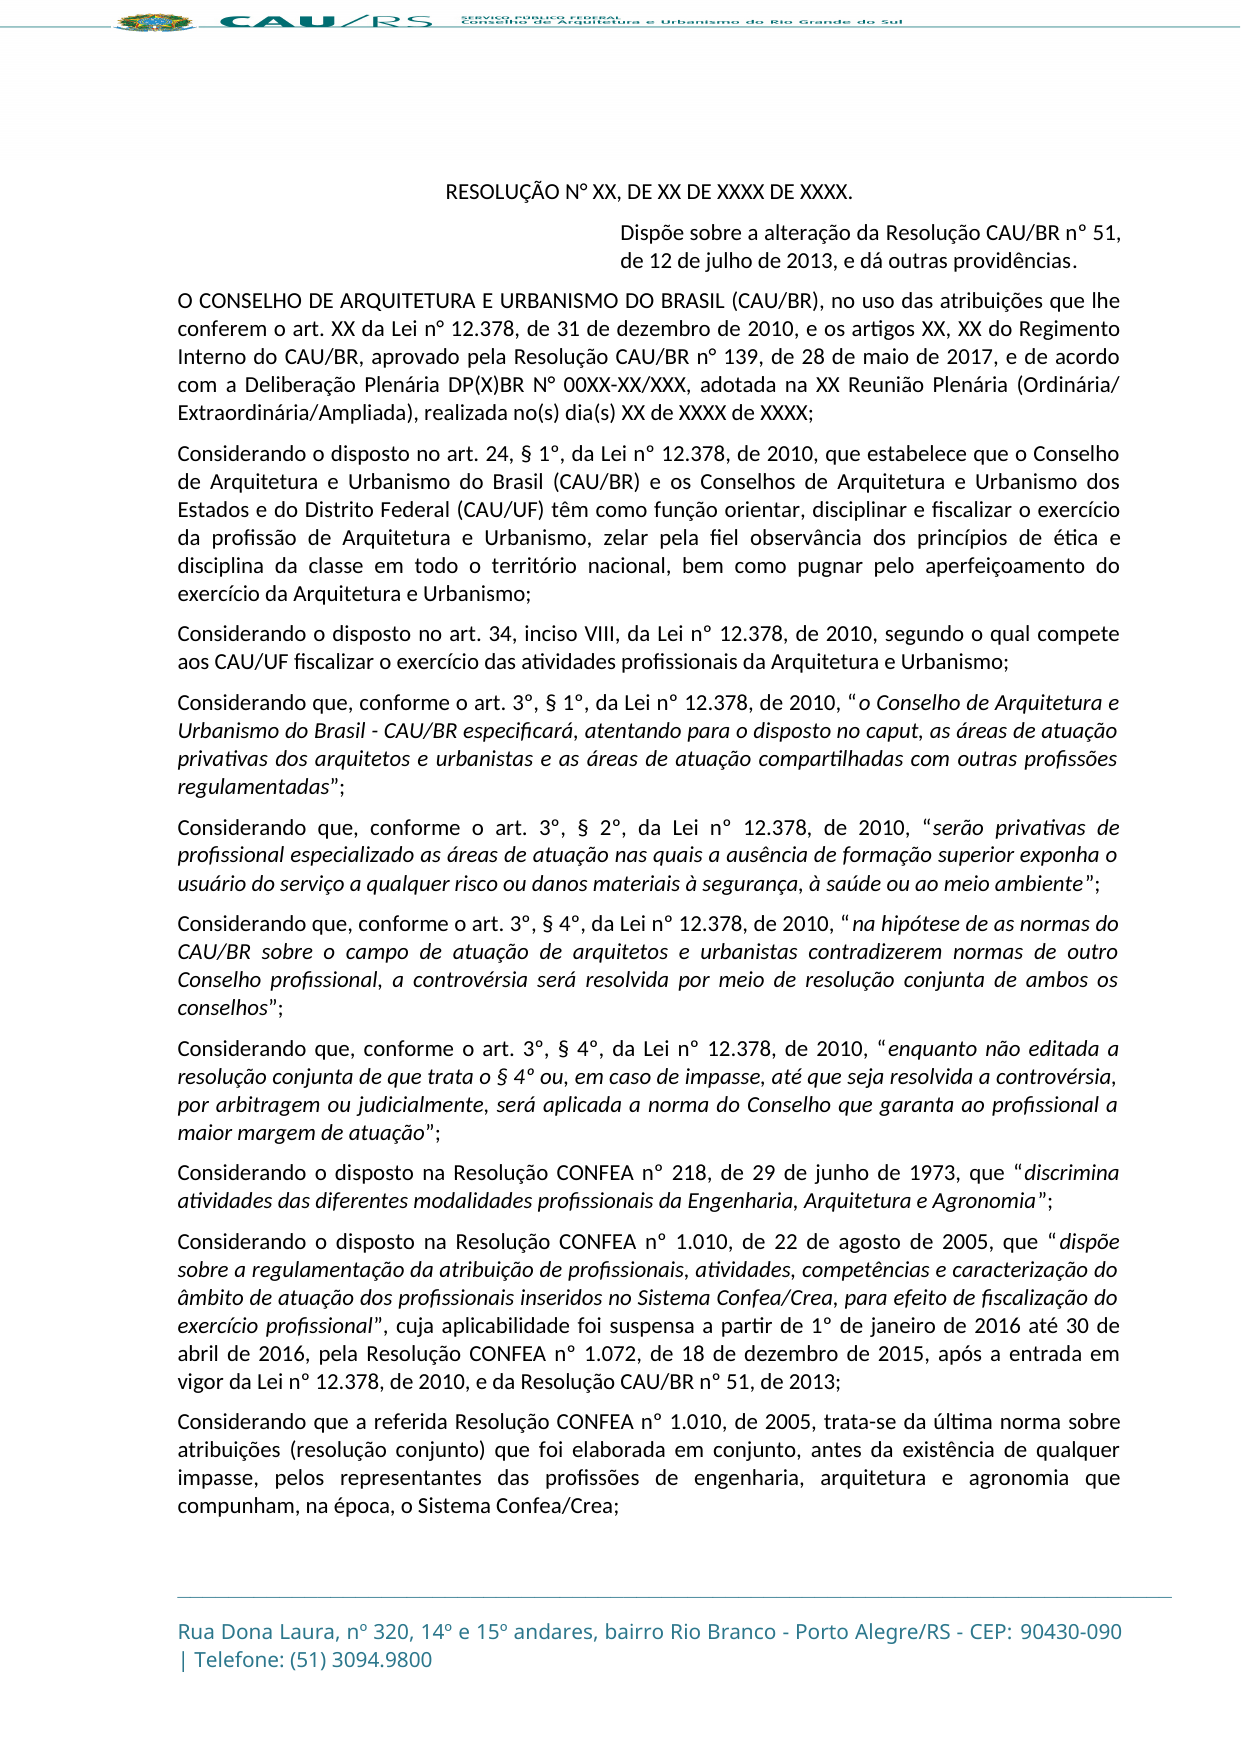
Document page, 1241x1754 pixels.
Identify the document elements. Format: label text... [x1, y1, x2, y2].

text Considerando que, conforme o art. 3º, § 4º, da Lei nº 12.378, de 2010, “na hipótese de as normas do CAU/BR sobre o campo de atuação de arquitetos e urbanistas contradizerem normas de outro Conselho profissional, a controvérsia será resolvida por meio de resolução conjunta de ambos os conselhos”; [177, 909, 1122, 1021]
text Considerando que, conforme o art. 3º, § 1º, da Lei nº 12.378, de 2010, “o Conselho de Arquitetura e Urbanismo do Brasil - CAU/BR especificará, atentando para o disposto no caput, as áreas de atuação privativas dos arquitetos e urbanistas e as áreas de atuação compartilhadas com outras profissões regulamentadas”; [177, 688, 1122, 800]
text Considerando o disposto no art. 24, § 1º, da Lei nº 12.378, de 2010, que estabelece que o Conselho de Arquitetura e Urbanismo do Brasil (CAU/BR) e os Conselhos de Arquitetura e Urbanismo dos Estados e do Distrito Federal (CAU/UF) têm como função orientar, disciplinar e fiscalizar o exercício da profissão de Arquitetura e Urbanismo, zelar pela fiel observância dos princípios de ética e disciplina da classe em todo o território nacional, bem como pugnar pelo aperfeiçoamento do exercício da Arquitetura e Urbanismo; [177, 439, 1122, 607]
text Considerando que, conforme o art. 3º, § 2º, da Lei nº 12.378, de 2010, “serão privativas de profissional especializado as áreas de atuação nas quais a ausência de formação superior exponha o usuário do serviço a qualquer risco ou danos materiais à segurança, à saúde ou ao meio ambiente”; [177, 813, 1122, 897]
text RESOLUÇÃO N° XX, DE XX DE XXXX DE XXXX. [177, 177, 1122, 205]
text Considerando o disposto no art. 34, inciso VIII, da Lei nº 12.378, de 2010, segundo o qual compete aos CAU/UF fiscalizar o exercício das atividades profissionais da Arquitetura e Urbanismo; [177, 619, 1122, 676]
text Considerando que a referida Resolução CONFEA nº 1.010, de 2005, trata-se da última norma sobre atribuições (resolução conjunto) que foi elaborada em conjunto, antes da existência de qualquer impasse, pelos representantes das profissões de engenharia, arquitetura e agronomia que compunham, na época, o Sistema Confea/Crea; [177, 1407, 1122, 1519]
text Considerando o disposto na Resolução CONFEA nº 1.010, de 22 de agosto de 2005, que “dispõe sobre a regulamentação da atribuição de profissionais, atividades, competências e caracterização do âmbito de atuação dos profissionais inseridos no Sistema Confea/Crea, para efeito de fiscalização do exercício profissional”, cuja aplicabilidade foi suspensa a partir de 1º de janeiro de 2016 até 30 de abril de 2016, pela Resolução CONFEA nº 1.072, de 18 de dezembro de 2015, após a entrada em vigor da Lei nº 12.378, de 2010, e da Resolução CAU/BR nº 51, de 2013; [177, 1227, 1122, 1395]
text Considerando o disposto na Resolução CONFEA nº 218, de 29 de junho de 1973, que “discrimina atividades das diferentes modalidades profissionais da Engenharia, Arquitetura e Agronomia”; [177, 1158, 1122, 1214]
text Dispõe sobre a alteração da Resolução CAU/BR nº 51, de 12 de julho de 2013, e dá outras providências. [620, 218, 1122, 274]
text Considerando que, conforme o art. 3º, § 4º, da Lei nº 12.378, de 2010, “enquanto não editada a resolução conjunta de que trata o § 4º ou, em caso de impasse, até que seja resolvida a controvérsia, por arbitragem ou judicialmente, será aplicada a norma do Conselho que garanta ao profissional a maior margem de atuação”; [177, 1034, 1122, 1146]
text O CONSELHO DE ARQUITETURA E URBANISMO DO BRASIL (CAU/BR), no uso das atribuições que lhe conferem o art. XX da Lei n° 12.378, de 31 de dezembro de 2010, e os artigos XX, XX do Regimento Interno do CAU/BR, aprovado pela Resolução CAU/BR n° 139, de 28 de maio de 2017, e de acordo com a Deliberação Plenária DP(X)BR N° 00XX-XX/XXX, adotada na XX Reunião Plenária (Ordinária/ Extraordinária/Ampliada), realizada no(s) dia(s) XX de XXXX de XXXX; [177, 286, 1122, 426]
